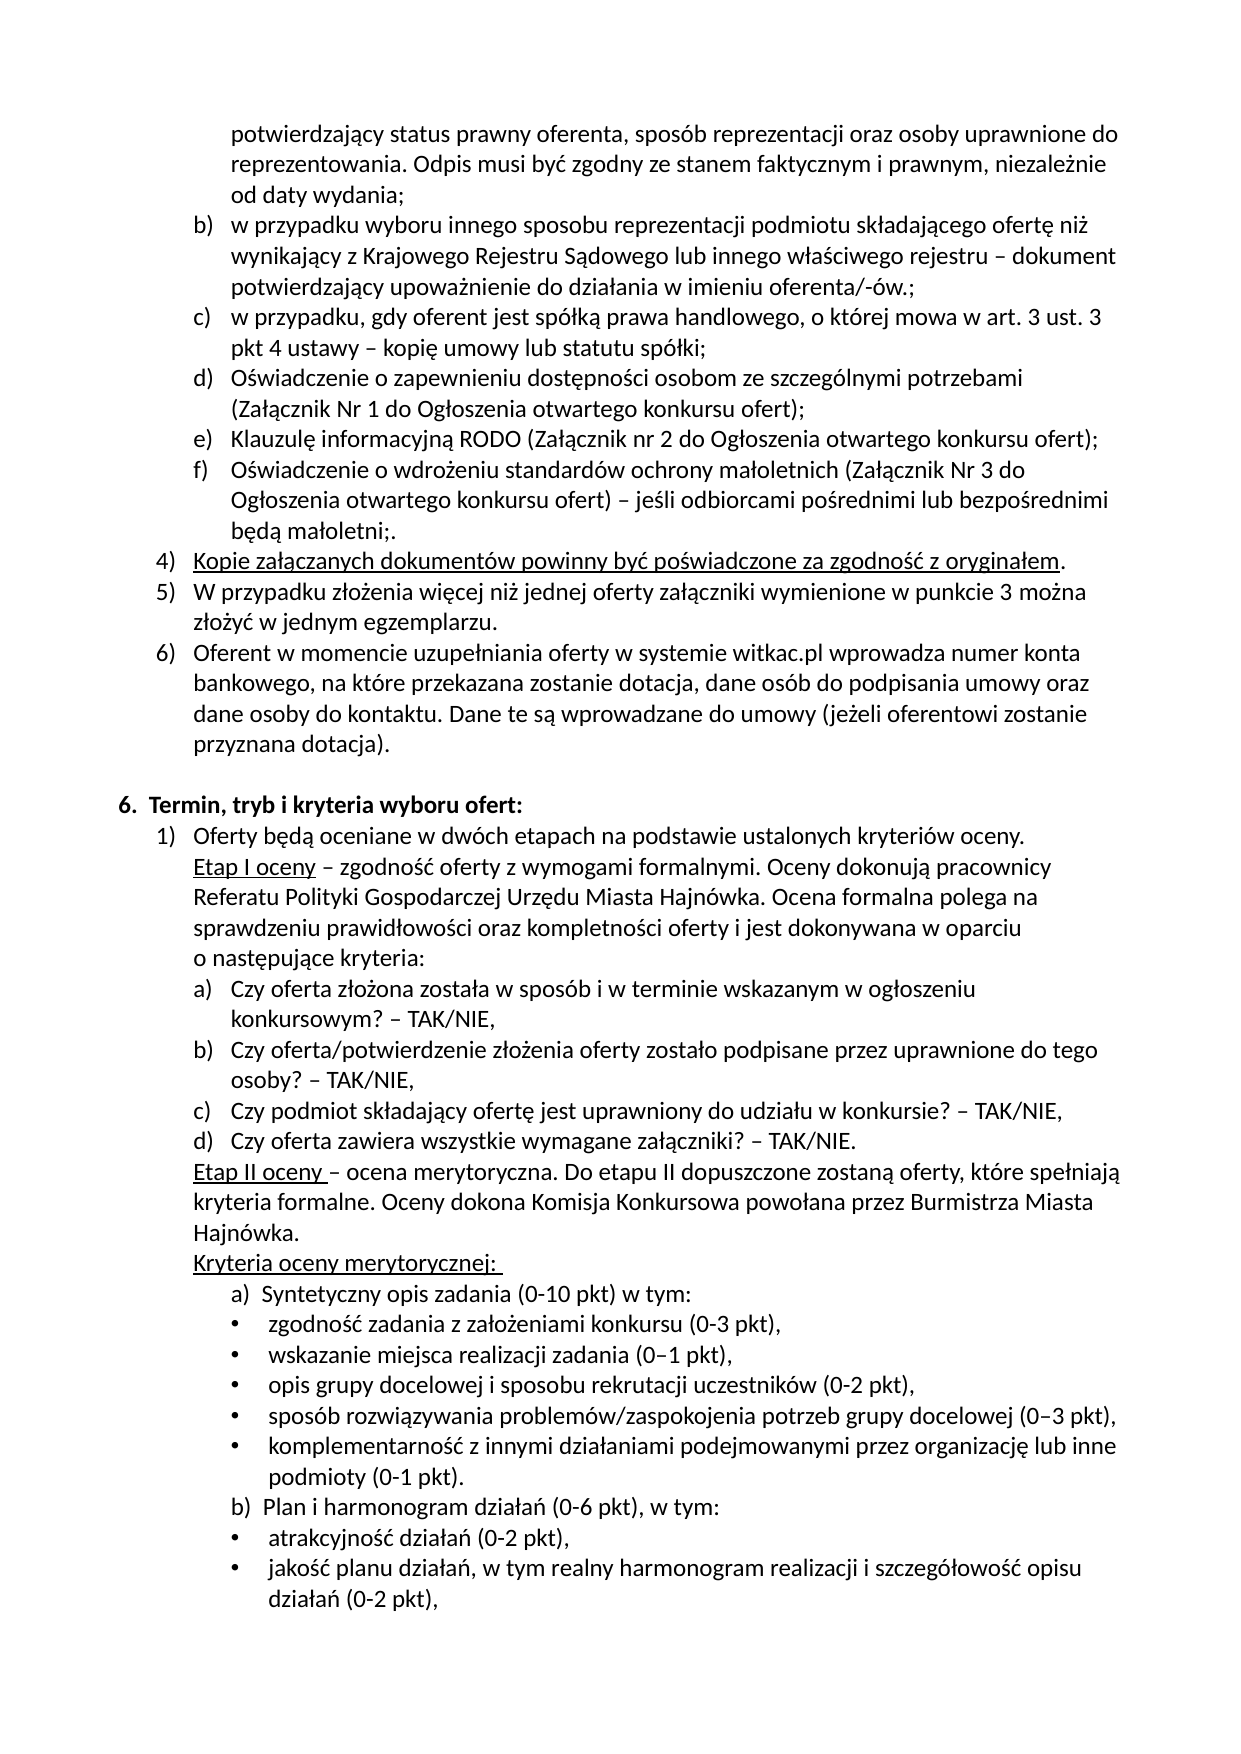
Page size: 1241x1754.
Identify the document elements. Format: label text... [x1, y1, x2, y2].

list Kopie załączanych dokumentów powinny być poświadczone za zgodność z oryginałem. [156, 545, 1122, 576]
list atrakcyjność działań (0-2 pkt), [231, 1522, 1122, 1553]
list komplementarność z innymi działaniami podejmowanymi przez organizację lub inne podmioty (0-1 pkt). [231, 1431, 1122, 1492]
list wskazanie miejsca realizacji zadania (0–1 pkt), [231, 1339, 1122, 1369]
list Oferty będą oceniane w dwóch etapach na podstawie ustalonych kryteriów oceny. [156, 820, 1122, 851]
list Oferent w momencie uzupełniania oferty w systemie witkac.pl wprowadza numer konta bankowego, na które przekazana zostanie dotacja, dane osób do podpisania umowy oraz dane osoby do kontaktu. Dane te są wprowadzane do umowy (jeżeli oferentowi zostanie przyznana dotacja). [156, 637, 1122, 759]
list Czy podmiot składający ofertę jest uprawniony do udziału w konkursie? – TAK/NIE, [193, 1095, 1122, 1125]
list Czy oferta zawiera wszystkie wymagane załączniki? – TAK/NIE. [193, 1125, 1122, 1156]
list Oświadczenie o zapewnieniu dostępności osobom ze szczególnymi potrzebami (Załącznik Nr 1 do Ogłoszenia otwartego konkursu ofert); [193, 362, 1122, 423]
list Klauzulę informacyjną RODO (Załącznik nr 2 do Ogłoszenia otwartego konkursu ofert); [193, 423, 1122, 454]
list Czy oferta/potwierdzenie złożenia oferty zostało podpisane przez uprawnione do tego osoby? – TAK/NIE, [193, 1034, 1122, 1095]
list Etap I oceny – zgodność oferty z wymogami formalnymi. Oceny dokonują pracownicy Referatu Polityki Gospodarczej Urzędu Miasta Hajnówka. Ocena formalna polega na sprawdzeniu prawidłowości oraz kompletności oferty i jest dokonywana w oparciu o następujące kryteria: [156, 851, 1122, 973]
list a) Syntetyczny opis zadania (0-10 pkt) w tym: [193, 1278, 1122, 1308]
list Czy oferta złożona została w sposób i w terminie wskazanym w ogłoszeniu konkursowym? – TAK/NIE, [193, 973, 1122, 1034]
list w przypadku wyboru innego sposobu reprezentacji podmiotu składającego ofertę niż wynikający z Krajowego Rejestru Sądowego lub innego właściwego rejestru – dokument potwierdzający upoważnienie do działania w imieniu oferenta/-ów.; [193, 210, 1122, 301]
list opis grupy docelowej i sposobu rekrutacji uczestników (0-2 pkt), [231, 1369, 1122, 1400]
list Etap II oceny – ocena merytoryczna. Do etapu II dopuszczone zostaną oferty, które spełniają kryteria formalne. Oceny dokona Komisja Konkursowa powołana przez Burmistrza Miasta Hajnówka. [156, 1156, 1122, 1247]
list W przypadku złożenia więcej niż jednej oferty załączniki wymienione w punkcie 3 można złożyć w jednym egzemplarzu. [156, 576, 1122, 637]
list potwierdzający status prawny oferenta, sposób reprezentacji oraz osoby uprawnione do reprezentowania. Odpis musi być zgodny ze stanem faktycznym i prawnym, niezależnie od daty wydania; [193, 118, 1122, 210]
list Kryteria oceny merytorycznej: [156, 1247, 1122, 1278]
list zgodność zadania z założeniami konkursu (0-3 pkt), [231, 1308, 1122, 1339]
list b) Plan i harmonogram działań (0-6 pkt), w tym: [193, 1492, 1122, 1522]
text 6. Termin, tryb i kryteria wyboru ofert: [118, 789, 1122, 820]
list w przypadku, gdy oferent jest spółką prawa handlowego, o której mowa w art. 3 ust. 3 pkt 4 ustawy – kopię umowy lub statutu spółki; [193, 301, 1122, 362]
list sposób rozwiązywania problemów/zaspokojenia potrzeb grupy docelowej (0–3 pkt), [231, 1400, 1122, 1431]
list Oświadczenie o wdrożeniu standardów ochrony małoletnich (Załącznik Nr 3 do Ogłoszenia otwartego konkursu ofert) – jeśli odbiorcami pośrednimi lub bezpośrednimi będą małoletni;. [193, 454, 1122, 545]
list jakość planu działań, w tym realny harmonogram realizacji i szczegółowość opisu działań (0-2 pkt), [231, 1553, 1122, 1614]
